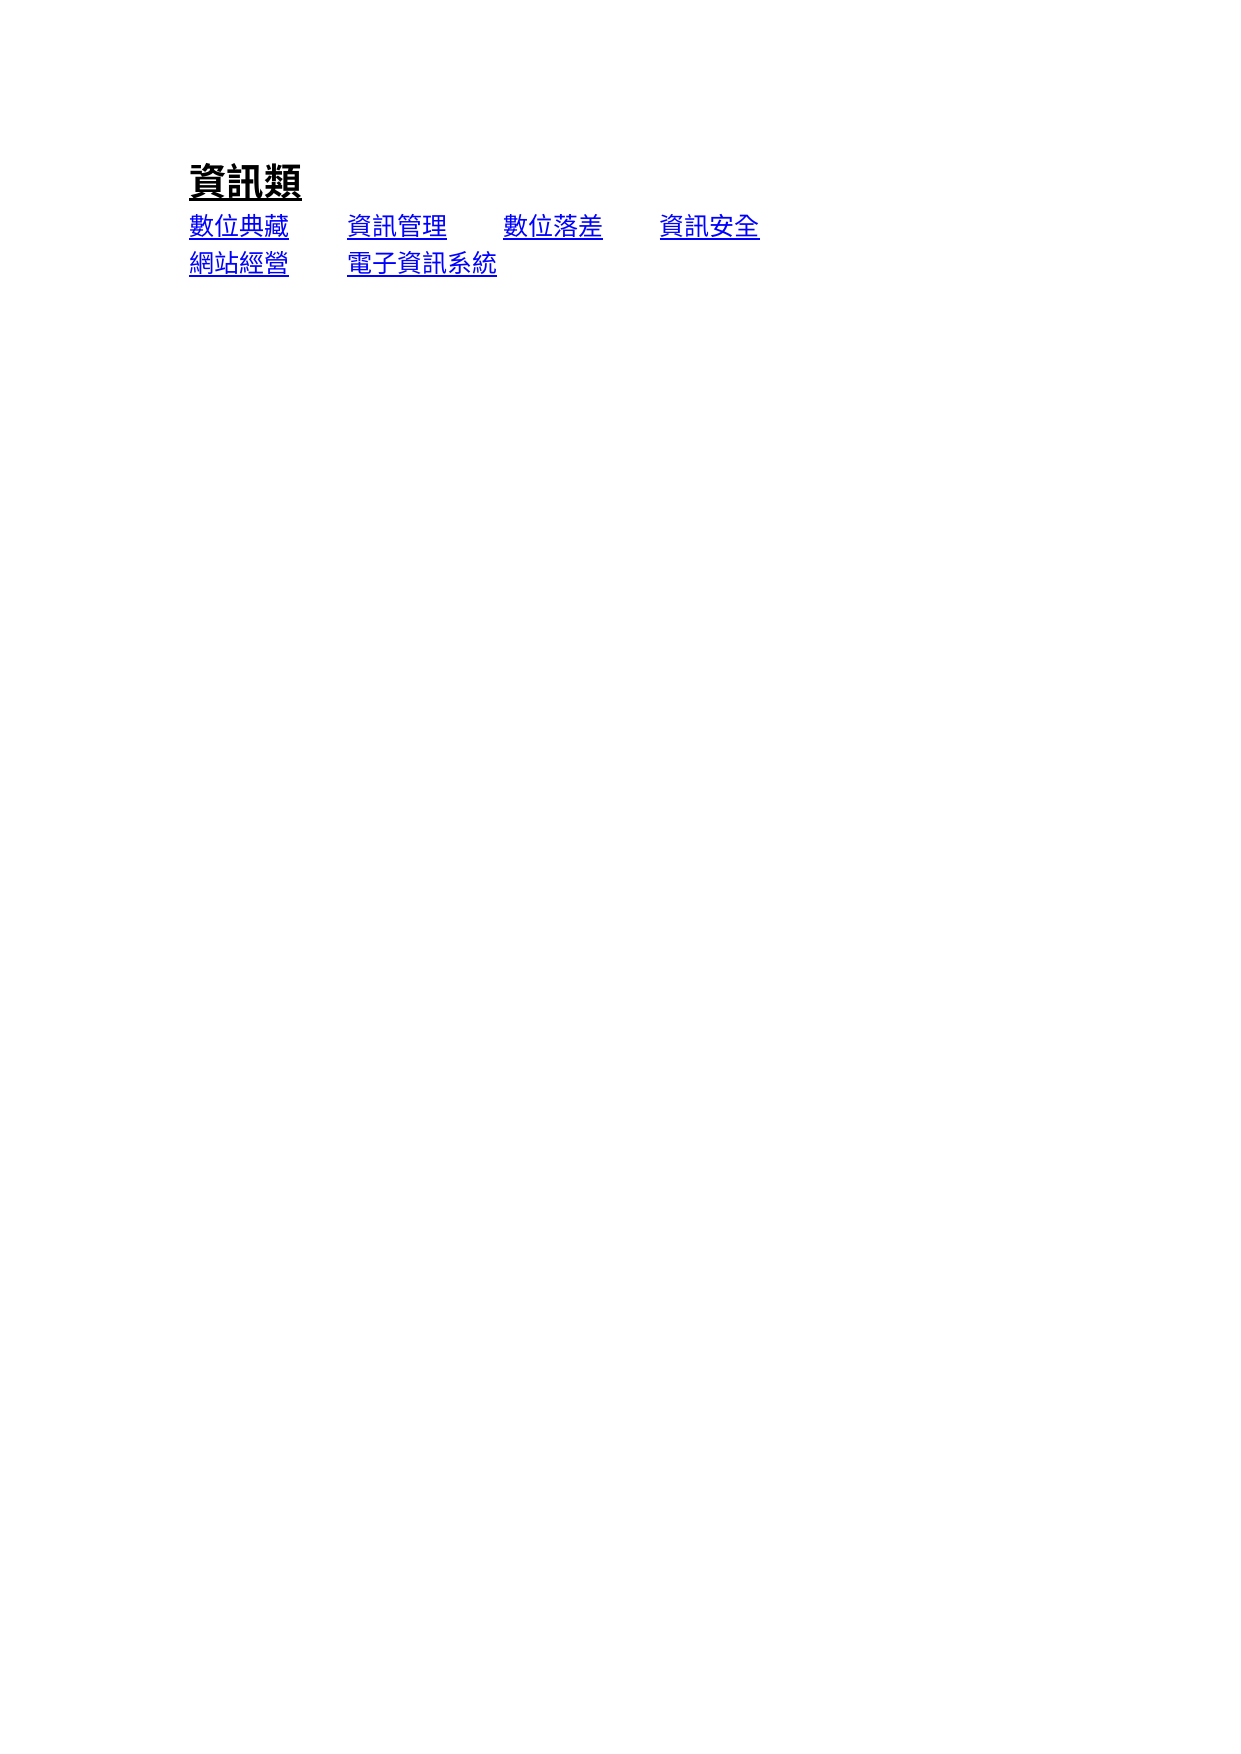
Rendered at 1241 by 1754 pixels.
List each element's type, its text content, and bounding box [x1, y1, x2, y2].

table_cell 電子資訊系統 [345, 245, 502, 282]
table_cell [502, 245, 658, 282]
table_cell 數位典藏 [188, 208, 345, 244]
table_cell 資訊管理 [345, 208, 502, 244]
table_cell 網站經營 [188, 245, 345, 282]
table_cell 數位落差 [502, 208, 658, 244]
table_cell 資訊安全 [658, 208, 816, 244]
table_header 資訊類 [188, 150, 816, 207]
table_cell [658, 245, 816, 282]
